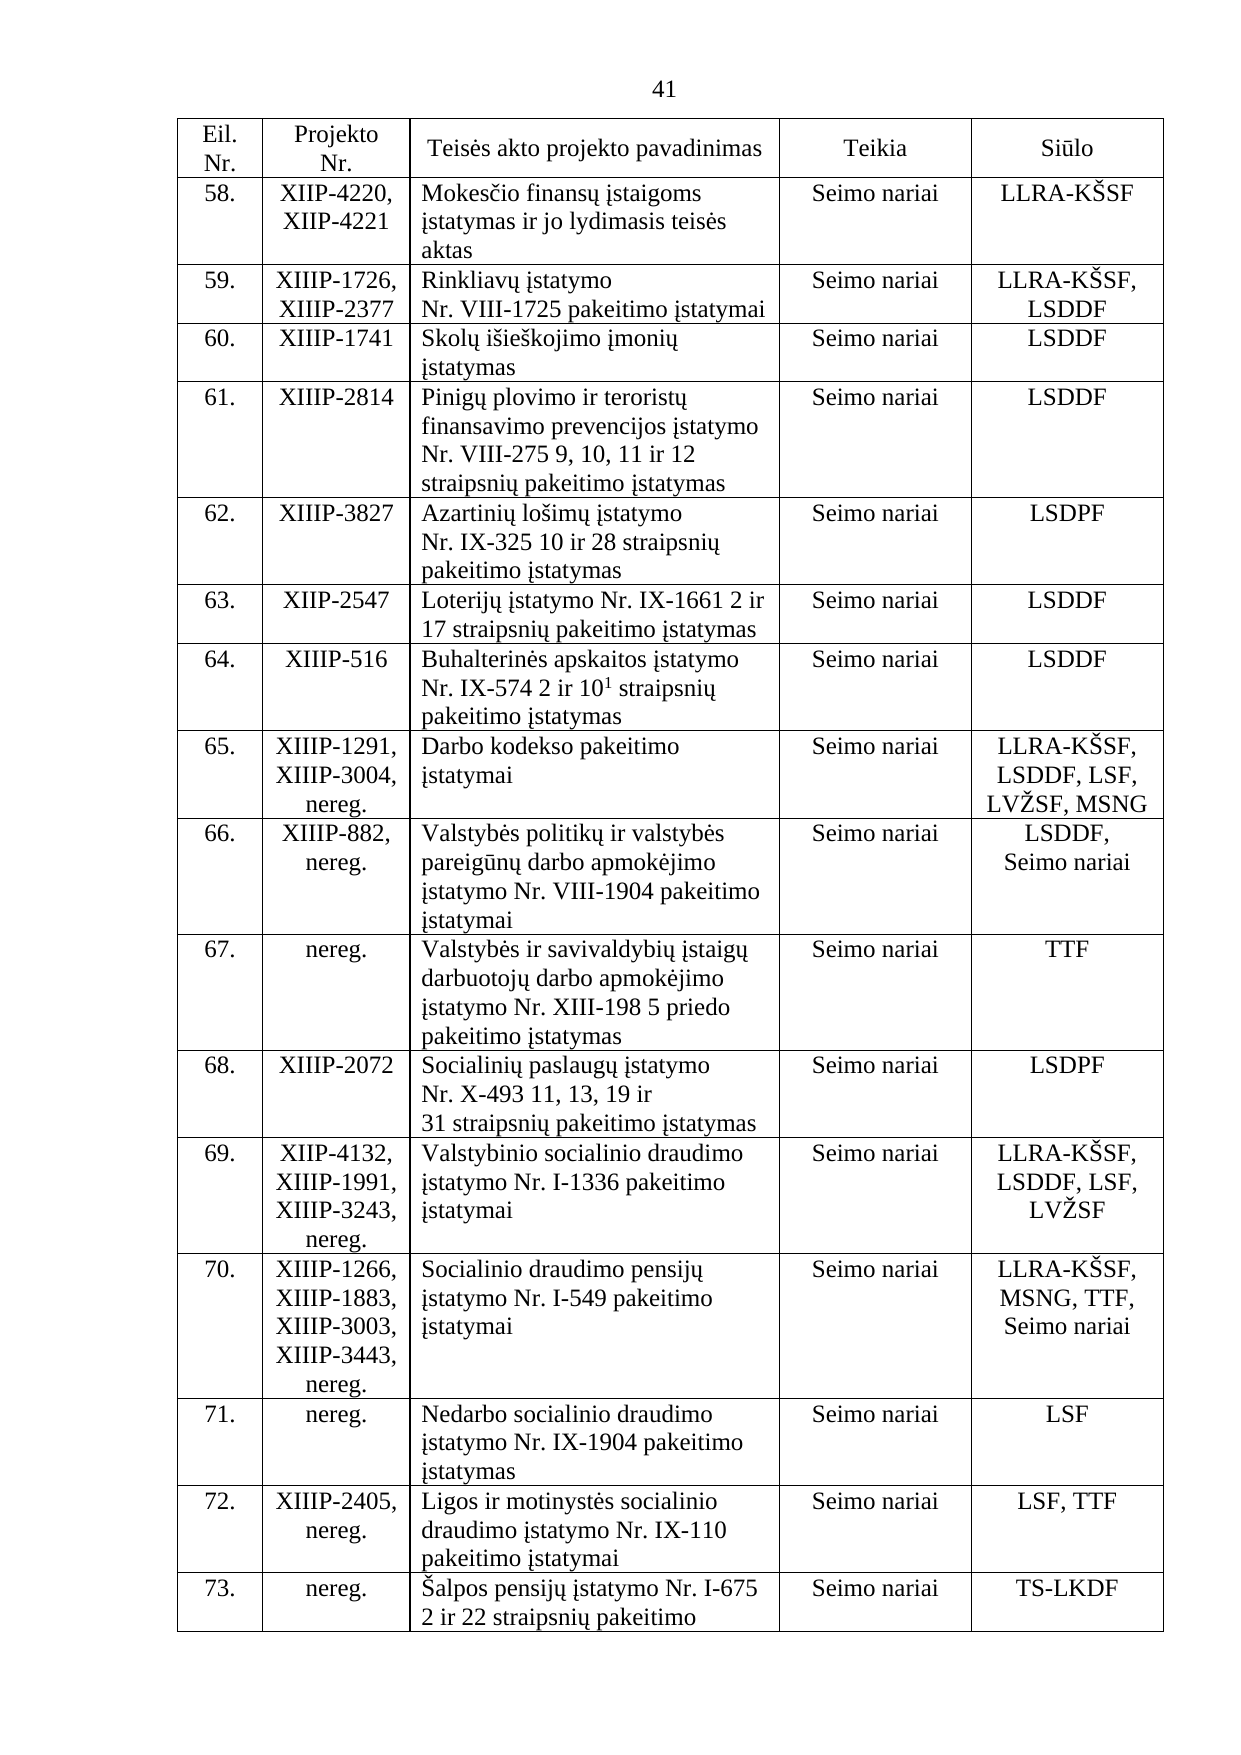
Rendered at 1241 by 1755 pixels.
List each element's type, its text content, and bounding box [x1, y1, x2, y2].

table_cell Azartinių lošimų įstatymo Nr. IX-325 10 ir 28 straipsnių pakeitimo įstatymas [411, 498, 779, 584]
table_cell 58. [178, 178, 262, 264]
table_cell XIIP-4132, XIIIP-1991, XIIIP-3243, nereg. [263, 1138, 409, 1253]
table_cell Seimo nariai [780, 382, 971, 497]
table_cell Seimo nariai [780, 731, 971, 817]
table_cell LSDDF [972, 585, 1163, 643]
table_cell XIIIP-2405, nereg. [263, 1486, 409, 1572]
table_cell Seimo nariai [780, 265, 971, 322]
table_cell Seimo nariai [780, 1138, 971, 1253]
table_cell Seimo nariai [780, 644, 971, 730]
table_cell LSDDF [972, 324, 1163, 381]
table_cell Buhalterinės apskaitos įstatymo Nr. IX-574 2 ir 101 straipsnių pakeitimo įstatymas [411, 644, 779, 730]
table_cell XIIIP-1726, XIIIP-2377 [263, 265, 409, 322]
table_cell XIIP-4220, XIIP-4221 [263, 178, 409, 264]
table_cell 64. [178, 644, 262, 730]
table_cell nereg. [263, 935, 409, 1049]
table_cell XIIP-2547 [263, 585, 409, 643]
table_cell LLRA-KŠSF, LSDDF [972, 265, 1163, 322]
table_cell Pinigų plovimo ir teroristų finansavimo prevencijos įstatymo Nr. VIII-275 9, 10, 11 ir 12 straipsnių pakeitimo įstatymas [411, 382, 779, 497]
table_cell LSF [972, 1399, 1163, 1485]
table_cell 62. [178, 498, 262, 584]
table_cell Socialinio draudimo pensijų įstatymo Nr. I-549 pakeitimo įstatymai [411, 1254, 779, 1398]
table_header Teisės akto projekto pavadinimas [411, 119, 779, 177]
table_cell nereg. [263, 1573, 409, 1631]
table_cell Seimo nariai [780, 498, 971, 584]
table_cell Valstybinio socialinio draudimo įstatymo Nr. I-1336 pakeitimo įstatymai [411, 1138, 779, 1253]
table_cell XIIIP-2072 [263, 1051, 409, 1137]
table_cell LLRA-KŠSF, LSDDF, LSF, LVŽSF, MSNG [972, 731, 1163, 817]
table_cell Seimo nariai [780, 1051, 971, 1137]
table_cell LSDDF, Seimo nariai [972, 819, 1163, 933]
table_cell LSF, TTF [972, 1486, 1163, 1572]
table_cell Loterijų įstatymo Nr. IX-1661 2 ir 17 straipsnių pakeitimo įstatymas [411, 585, 779, 643]
table_cell LSDDF [972, 382, 1163, 497]
table_cell 60. [178, 324, 262, 381]
table_cell Skolų išieškojimo įmonių įstatymas [411, 324, 779, 381]
table_cell nereg. [263, 1399, 409, 1485]
table_cell Rinkliavų įstatymo Nr. VIII-1725 pakeitimo įstatymai [411, 265, 779, 322]
table_cell 69. [178, 1138, 262, 1253]
table_cell 68. [178, 1051, 262, 1137]
table_cell Seimo nariai [780, 324, 971, 381]
table_cell Seimo nariai [780, 1486, 971, 1572]
table_cell Seimo nariai [780, 819, 971, 933]
table_cell Seimo nariai [780, 935, 971, 1049]
table_cell LLRA-KŠSF [972, 178, 1163, 264]
table_cell Socialinių paslaugų įstatymo Nr. X-493 11, 13, 19 ir 31 straipsnių pakeitimo įstatymas [411, 1051, 779, 1137]
table_cell Seimo nariai [780, 178, 971, 264]
table_cell Mokesčio finansų įstaigoms įstatymas ir jo lydimasis teisės aktas [411, 178, 779, 264]
table_cell 67. [178, 935, 262, 1049]
table_cell Seimo nariai [780, 1399, 971, 1485]
table_cell Seimo nariai [780, 1254, 971, 1398]
table_cell 73. [178, 1573, 262, 1631]
table_cell 72. [178, 1486, 262, 1572]
table_cell XIIIP-516 [263, 644, 409, 730]
table_cell 65. [178, 731, 262, 817]
table_cell XIIIP-2814 [263, 382, 409, 497]
table_header Projekto Nr. [263, 119, 409, 177]
table_cell Nedarbo socialinio draudimo įstatymo Nr. IX-1904 pakeitimo įstatymas [411, 1399, 779, 1485]
table_cell Ligos ir motinystės socialinio draudimo įstatymo Nr. IX-110 pakeitimo įstatymai [411, 1486, 779, 1572]
table_cell XIIIP-1741 [263, 324, 409, 381]
table_cell 70. [178, 1254, 262, 1398]
table_cell XIIIP-3827 [263, 498, 409, 584]
table_cell XIIIP-882, nereg. [263, 819, 409, 933]
table_header Eil. Nr. [178, 119, 262, 177]
table_cell TTF [972, 935, 1163, 1049]
table_header Siūlo [972, 119, 1163, 177]
table_cell Šalpos pensijų įstatymo Nr. I-675 2 ir 22 straipsnių pakeitimo [411, 1573, 779, 1631]
table_header Teikia [780, 119, 971, 177]
table_cell XIIIP-1266, XIIIP-1883, XIIIP-3003, XIIIP-3443, nereg. [263, 1254, 409, 1398]
table_cell 59. [178, 265, 262, 322]
table_cell XIIIP-1291, XIIIP-3004, nereg. [263, 731, 409, 817]
table_cell TS-LKDF [972, 1573, 1163, 1631]
table_cell 71. [178, 1399, 262, 1485]
table_cell 61. [178, 382, 262, 497]
table_cell 63. [178, 585, 262, 643]
table_cell Valstybės ir savivaldybių įstaigų darbuotojų darbo apmokėjimo įstatymo Nr. XIII-198 5 priedo pakeitimo įstatymas [411, 935, 779, 1049]
table_cell 66. [178, 819, 262, 933]
table_cell Darbo kodekso pakeitimo įstatymai [411, 731, 779, 817]
table_cell LSDPF [972, 1051, 1163, 1137]
table_cell LSDPF [972, 498, 1163, 584]
table_cell Seimo nariai [780, 585, 971, 643]
table_cell LLRA-KŠSF, MSNG, TTF, Seimo nariai [972, 1254, 1163, 1398]
table_cell LLRA-KŠSF, LSDDF, LSF, LVŽSF [972, 1138, 1163, 1253]
table_cell Valstybės politikų ir valstybės pareigūnų darbo apmokėjimo įstatymo Nr. VIII-1904 pakeitimo įstatymai [411, 819, 779, 933]
table_cell Seimo nariai [780, 1573, 971, 1631]
table_cell LSDDF [972, 644, 1163, 730]
